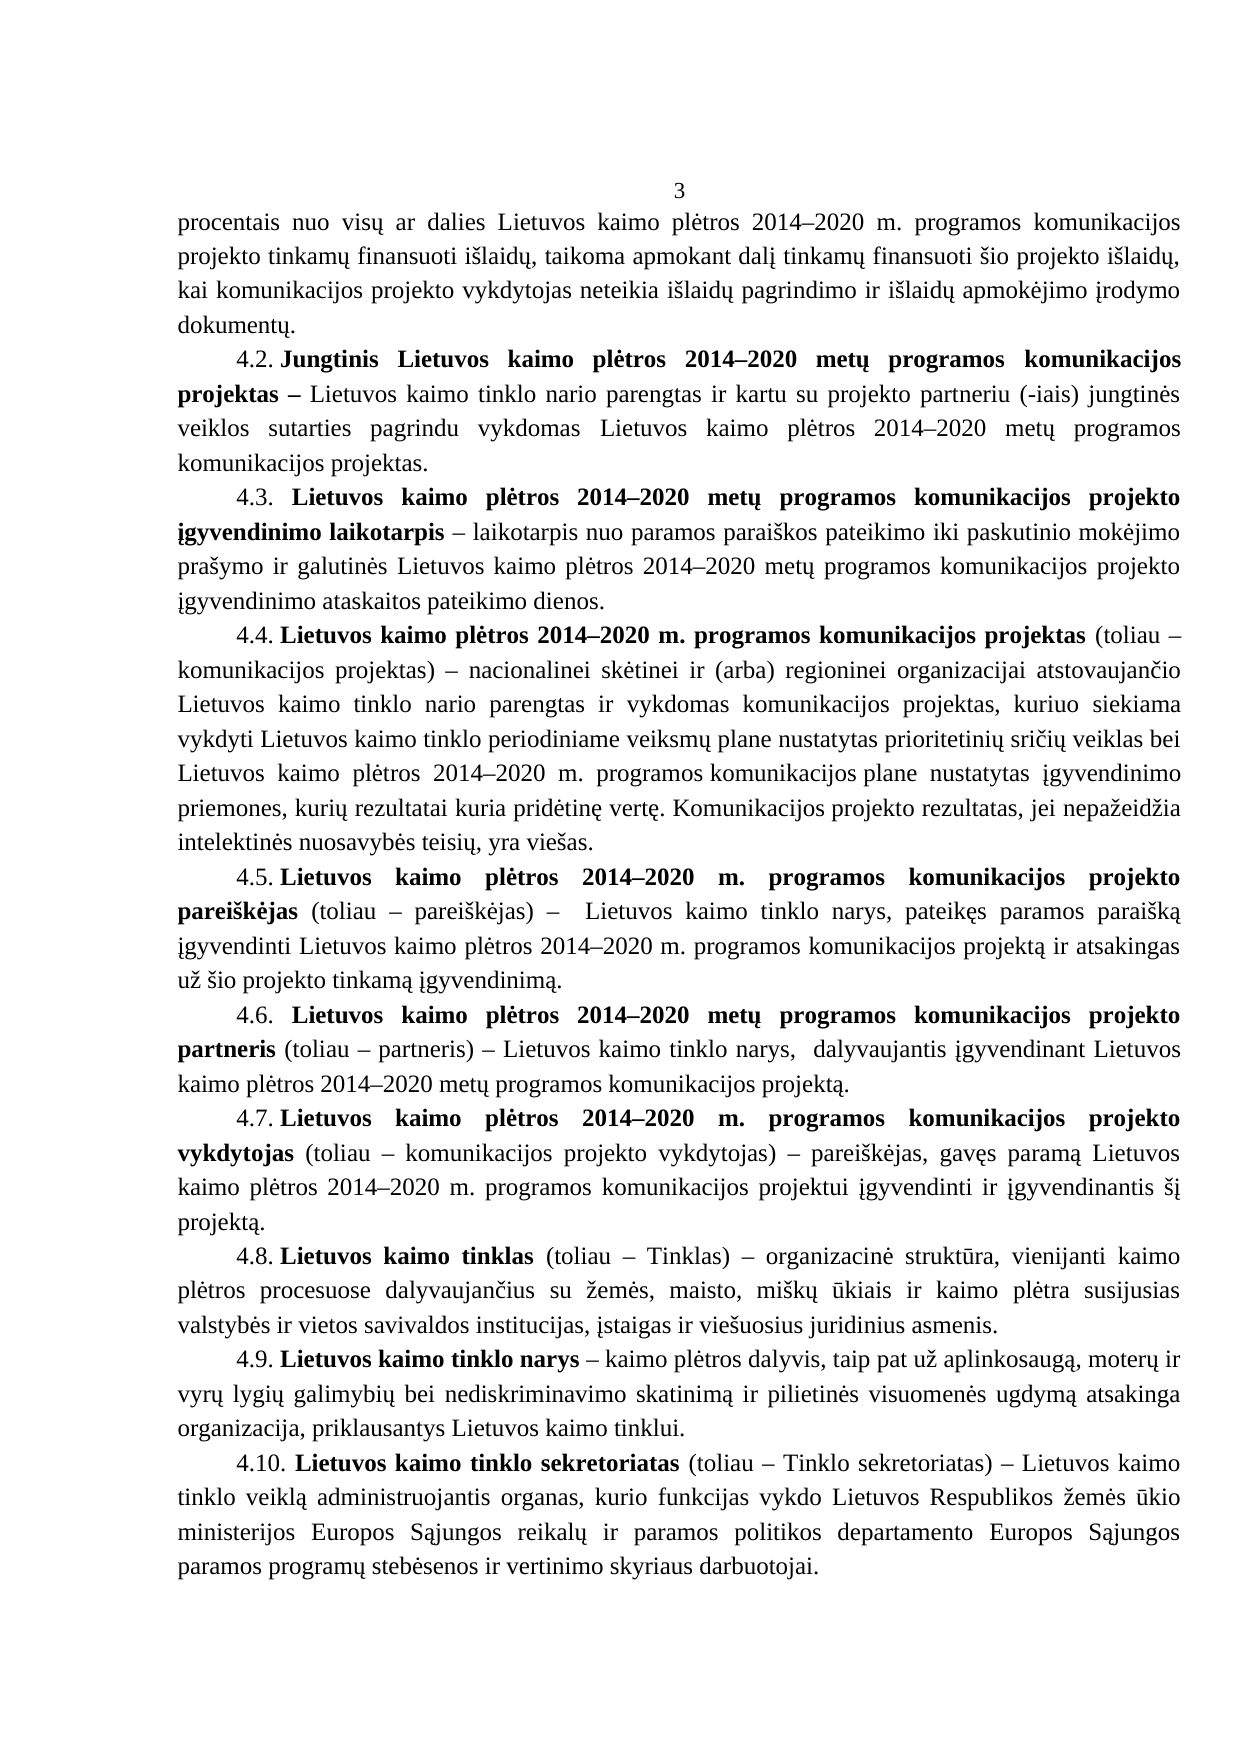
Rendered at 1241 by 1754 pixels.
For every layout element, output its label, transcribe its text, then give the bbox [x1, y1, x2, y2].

text 4.5. Lietuvos kaimo plėtros 2014–2020 m. programos komunikacijos projekto pareiškėjas (toliau – pareiškėjas) – Lietuvos kaimo tinklo narys, pateikęs paramos paraišką įgyvendinti Lietuvos kaimo plėtros 2014–2020 m. programos komunikacijos projektą ir atsakingas už šio projekto tinkamą įgyvendinimą. [177, 862, 1181, 994]
text 4.7. Lietuvos kaimo plėtros 2014–2020 m. programos komunikacijos projekto vykdytojas (toliau – komunikacijos projekto vykdytojas) – pareiškėjas, gavęs paramą Lietuvos kaimo plėtros 2014–2020 m. programos komunikacijos projektui įgyvendinti ir įgyvendinantis šį projektą. [177, 1103, 1181, 1235]
text 4.4. Lietuvos kaimo plėtros 2014–2020 m. programos komunikacijos projektas (toliau – komunikacijos projektas) – nacionalinei skėtinei ir (arba) regioninei organizacijai atstovaujančio Lietuvos kaimo tinklo nario parengtas ir vykdomas komunikacijos projektas, kuriuo siekiama vykdyti Lietuvos kaimo tinklo periodiniame veiksmų plane nustatytas prioritetinių sričių veiklas bei Lietuvos kaimo plėtros 2014–2020 m. programos komunikacijos plane nustatytas įgyvendinimo priemones, kurių rezultatai kuria pridėtinę vertę. Komunikacijos projekto rezultatas, jei nepažeidžia intelektinės nuosavybės teisių, yra viešas. [177, 620, 1181, 856]
text 4.2. Jungtinis Lietuvos kaimo plėtros 2014–2020 metų programos komunikacijos projektas – Lietuvos kaimo tinklo nario parengtas ir kartu su projekto partneriu (-iais) jungtinės veiklos sutarties pagrindu vykdomas Lietuvos kaimo plėtros 2014–2020 metų programos komunikacijos projektas. [177, 344, 1181, 477]
text 4.3. Lietuvos kaimo plėtros 2014–2020 metų programos komunikacijos projekto įgyvendinimo laikotarpis – laikotarpis nuo paramos paraiškos pateikimo iki paskutinio mokėjimo prašymo ir galutinės Lietuvos kaimo plėtros 2014–2020 metų programos komunikacijos projekto įgyvendinimo ataskaitos pateikimo dienos. [177, 482, 1181, 615]
text 4.6. Lietuvos kaimo plėtros 2014–2020 metų programos komunikacijos projekto partneris (toliau – partneris) – Lietuvos kaimo tinklo narys, dalyvaujantis įgyvendinant Lietuvos kaimo plėtros 2014–2020 metų programos komunikacijos projektą. [177, 1000, 1181, 1097]
text procentais nuo visų ar dalies Lietuvos kaimo plėtros 2014–2020 m. programos komunikacijos projekto tinkamų finansuoti išlaidų, taikoma apmokant dalį tinkamų finansuoti šio projekto išlaidų, kai komunikacijos projekto vykdytojas neteikia išlaidų pagrindimo ir išlaidų apmokėjimo įrodymo dokumentų. [177, 207, 1181, 339]
text 4.9. Lietuvos kaimo tinklo narys – kaimo plėtros dalyvis, taip pat už aplinkosaugą, moterų ir vyrų lygių galimybių bei nediskriminavimo skatinimą ir pilietinės visuomenės ugdymą atsakinga organizacija, priklausantys Lietuvos kaimo tinklui. [177, 1344, 1181, 1442]
text 4.10. Lietuvos kaimo tinklo sekretoriatas (toliau – Tinklo sekretoriatas) – Lietuvos kaimo tinklo veiklą administruojantis organas, kurio funkcijas vykdo Lietuvos Respublikos žemės ūkio ministerijos Europos Sąjungos reikalų ir paramos politikos departamento Europos Sąjungos paramos programų stebėsenos ir vertinimo skyriaus darbuotojai. [177, 1448, 1181, 1580]
text 4.8. Lietuvos kaimo tinklas (toliau – Tinklas) – organizacinė struktūra, vienijanti kaimo plėtros procesuose dalyvaujančius su žemės, maisto, miškų ūkiais ir kaimo plėtra susijusias valstybės ir vietos savivaldos institucijas, įstaigas ir viešuosius juridinius asmenis. [177, 1241, 1181, 1339]
